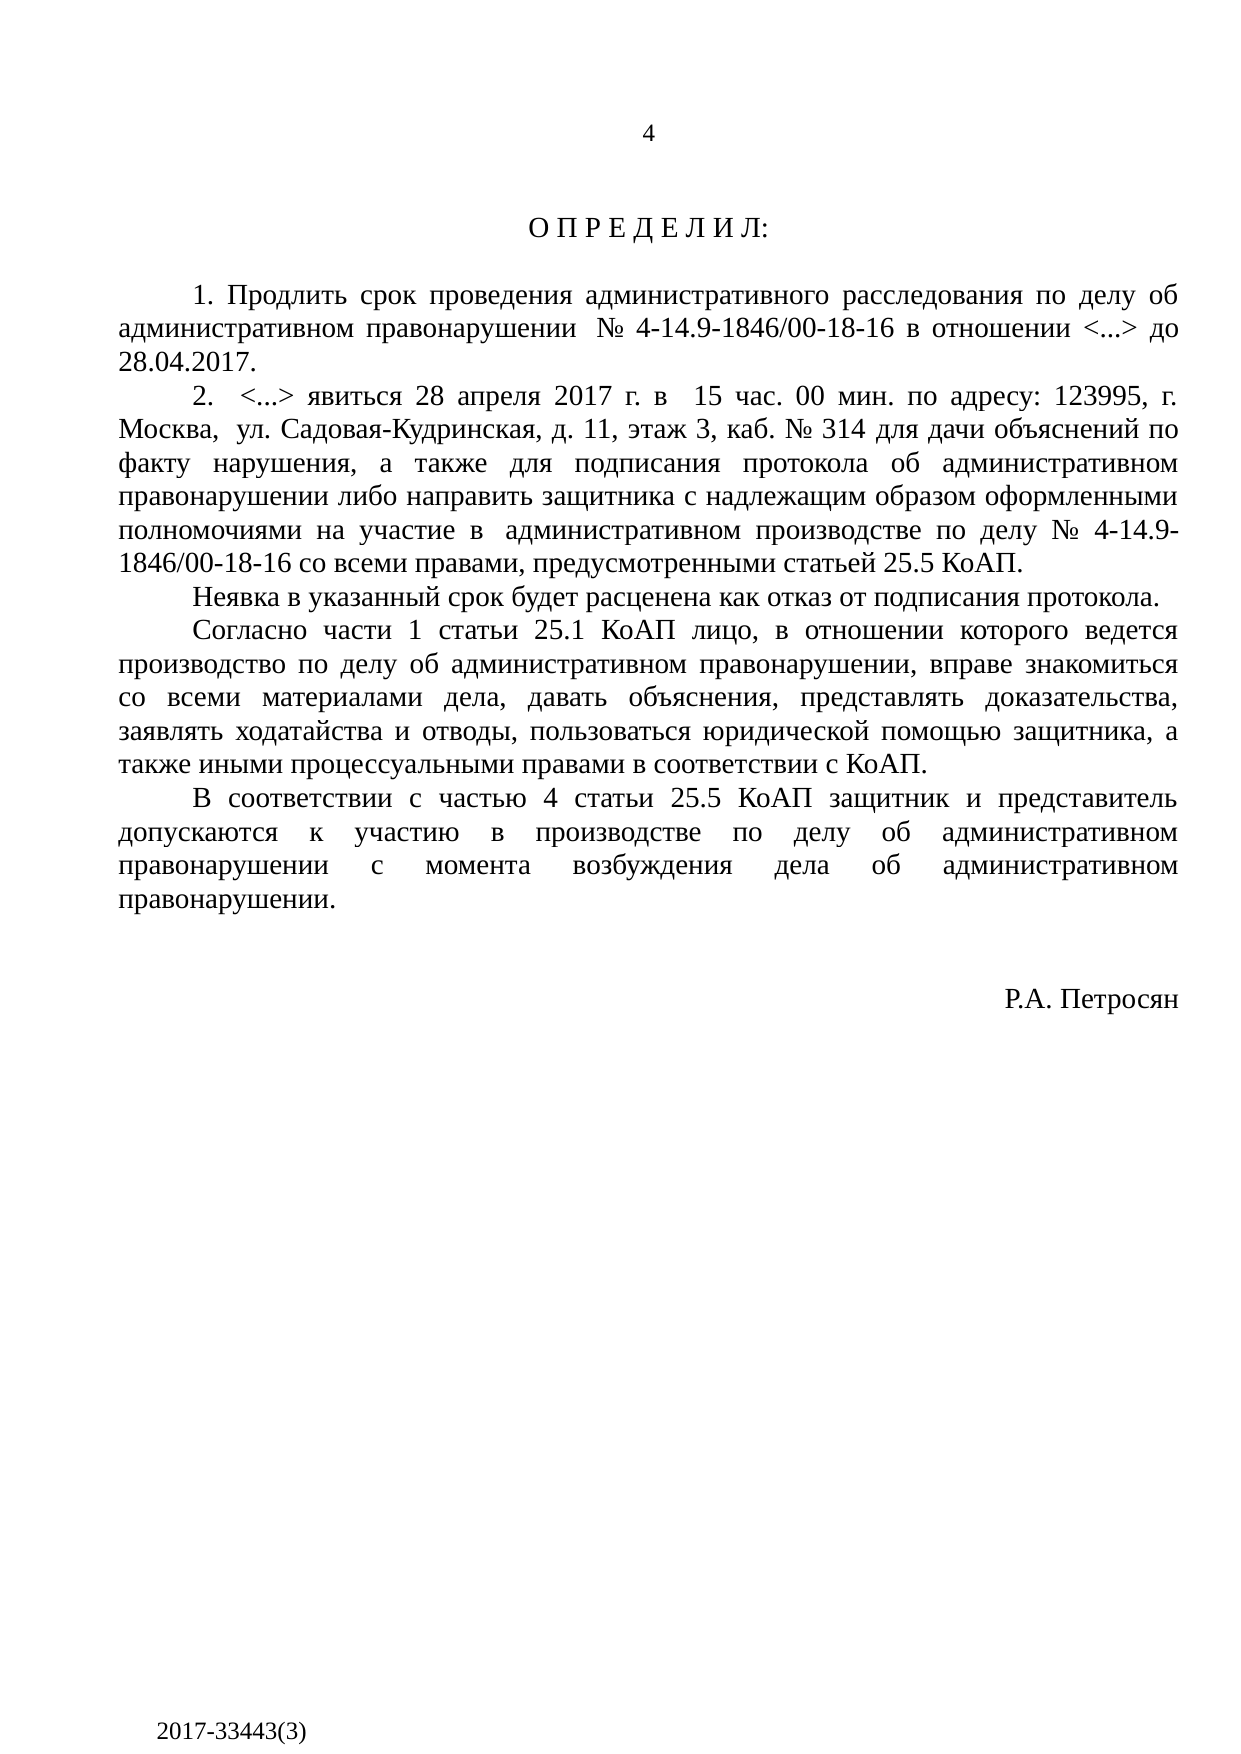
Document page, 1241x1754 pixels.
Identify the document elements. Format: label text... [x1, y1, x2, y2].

text 2. <...> явиться 28 апреля 2017 г. в 15 час. 00 мин. по адресу: 123995, г. Москва, ул. Садовая-Кудринская, д. 11, этаж 3, каб. № 314 для дачи объяснений по факту нарушения, а также для подписания протокола об административном правонарушении либо направить защитника с надлежащим образом оформленными полномочиями на участие в административном производстве по делу № 4-14.9-1846/00-18-16 со всеми правами, предусмотренными статьей 25.5 КоАП. [118, 378, 1179, 579]
text О П Р Е Д Е Л И Л: [118, 210, 1179, 243]
text Неявка в указанный срок будет расценена как отказ от подписания протокола. [118, 579, 1179, 612]
text В соответствии с частью 4 статьи 25.5 КоАП защитник и представитель допускаются к участию в производстве по делу об административном правонарушении с момента возбуждения дела об административном правонарушении. [118, 780, 1179, 914]
text Согласно части 1 статьи 25.1 КоАП лицо, в отношении которого ведется производство по делу об административном правонарушении, вправе знакомиться со всеми материалами дела, давать объяснения, представлять доказательства, заявлять ходатайства и отводы, пользоваться юридической помощью защитника, а также иными процессуальными правами в соответствии с КоАП. [118, 612, 1179, 780]
text Р.А. Петросян [118, 981, 1179, 1015]
text 1. Продлить срок проведения административного расследования по делу об административном правонарушении № 4-14.9-1846/00-18-16 в отношении <...> до 28.04.2017. [118, 277, 1179, 378]
